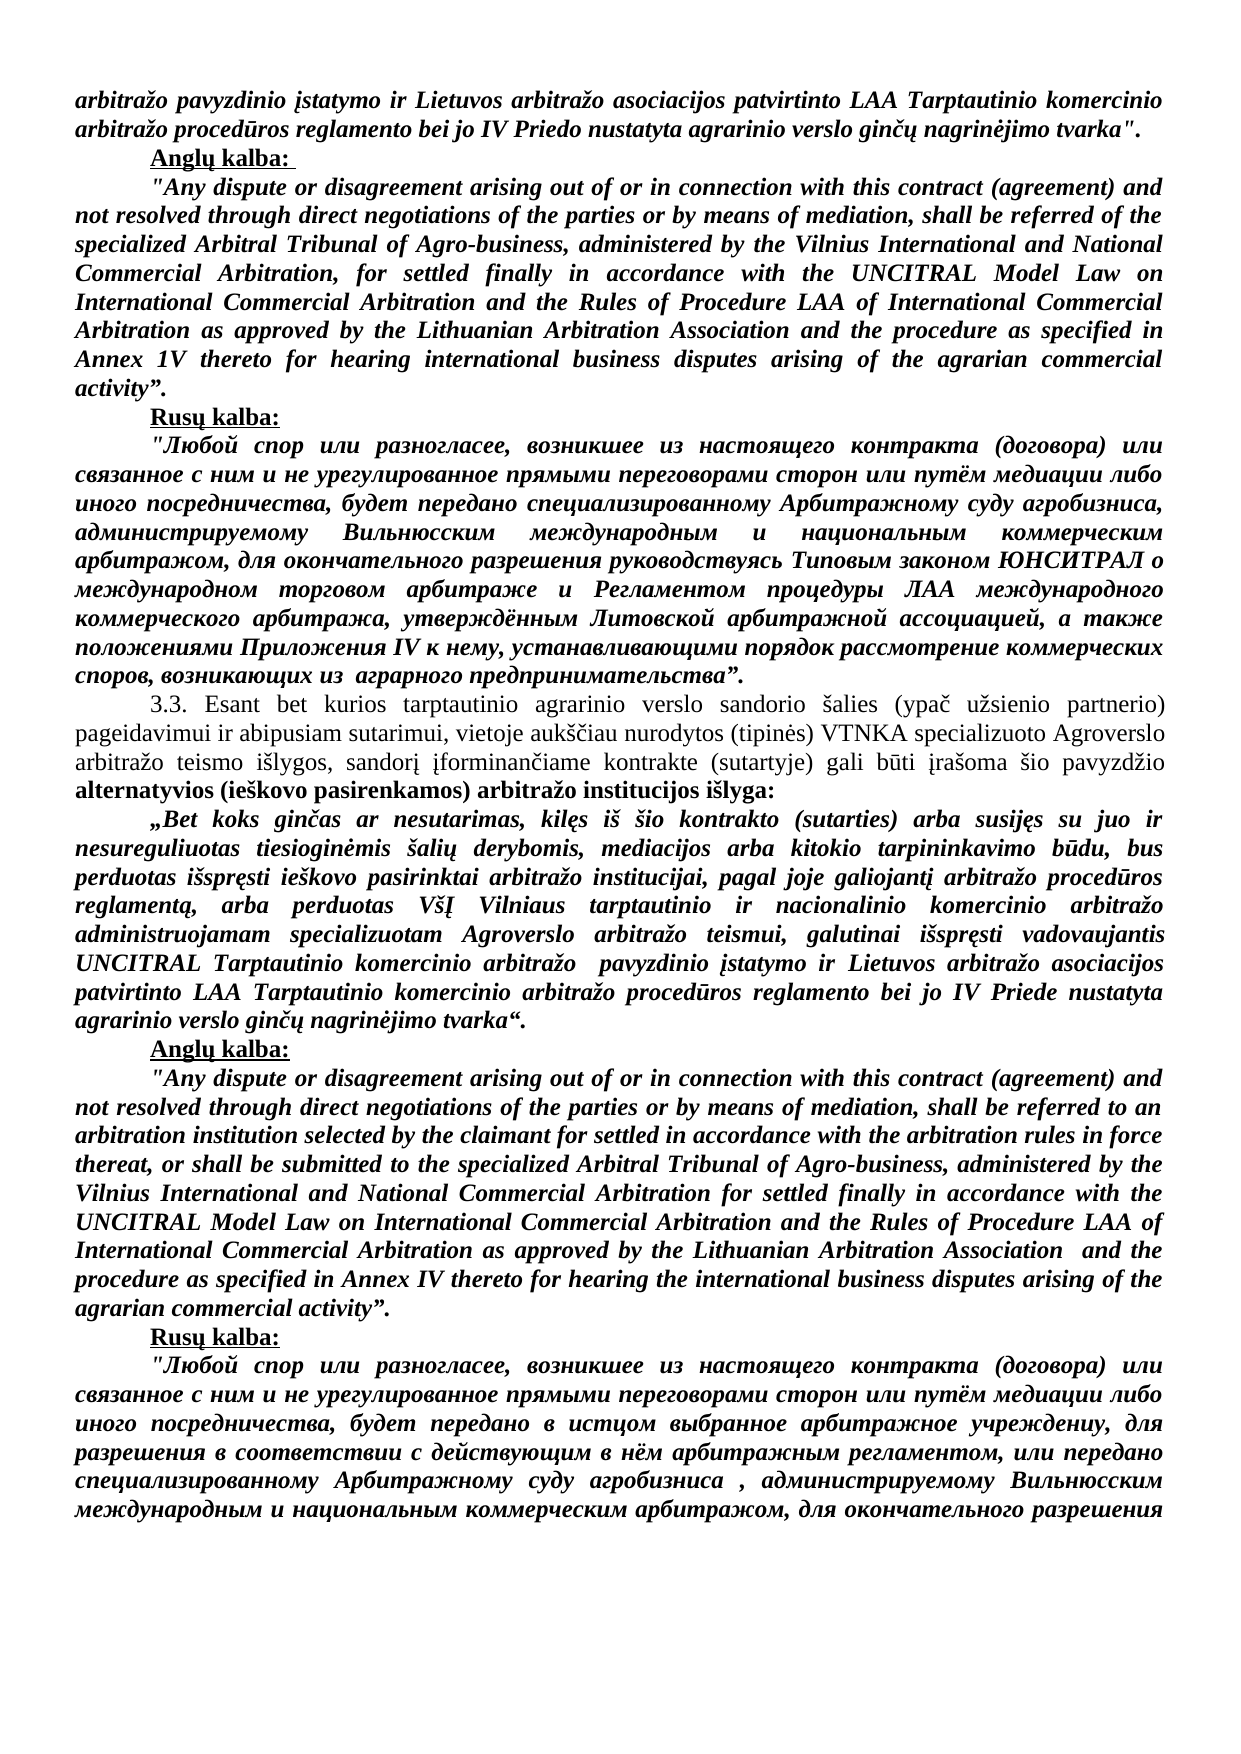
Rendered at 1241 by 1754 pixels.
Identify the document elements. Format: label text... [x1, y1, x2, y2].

text Rusų kalba: [75, 1322, 1167, 1350]
text „Bet koks ginčas ar nesutarimas, kilęs iš šio kontrakto (sutarties) arba susijęs su juo ir nesureguliuotas tiesioginėmis šalių derybomis, mediacijos arba kitokio tarpininkavimo būdu, bus perduotas išspręsti ieškovo pasirinktai arbitražo institucijai, pagal joje galiojantį arbitražo procedūros reglamentą, arba perduotas VšĮ Vilniaus tarptautinio ir nacionalinio komercinio arbitražo administruojamam specializuotam Agroverslo arbitražo teismui, galutinai išspręsti vadovaujantis UNCITRAL Tarptautinio komercinio arbitražo pavyzdinio įstatymo ir Lietuvos arbitražo asociacijos patvirtinto LAA Tarptautinio komercinio arbitražo procedūros reglamento bei jo IV Priede nustatyta agrarinio verslo ginčų nagrinėjimo tvarka“. [75, 804, 1167, 1034]
text Anglų kalba: [75, 1034, 1167, 1063]
text 3.3. Esant bet kurios tarptautinio agrarinio verslo sandorio šalies (ypač užsienio partnerio) pageidavimui ir abipusiam sutarimui, vietoje aukščiau nurodytos (tipinės) VTNKA specializuoto Agroverslo arbitražo teismo išlygos, sandorį įforminančiame kontrakte (sutartyje) gali būti įrašoma šio pavyzdžio alternatyvios (ieškovo pasirenkamos) arbitražo institucijos išlyga: [75, 689, 1167, 804]
text arbitražo pavyzdinio įstatymo ir Lietuvos arbitražo asociacijos patvirtinto LAA Tarptautinio komercinio arbitražo procedūros reglamento bei jo IV Priedo nustatyta agrarinio verslo ginčų nagrinėjimo tvarka". [75, 85, 1167, 143]
text Anglų kalba: [75, 143, 1167, 172]
text "Любой спор или разногласeе, возникшее из настоящего контракта (договора) или связанное с ним и не урегулированное прямыми переговорами сторон или путём медиации либо иного посредничества, будет передано в истцом выбранное арбитражное учреждениу, для разрешения в соответствии с действующим в нём арбитражным регламентом, или передано специализированному Арбитражному суду агробизниса , администрируемому Вильнюсским международным и национальным коммерческим арбитражом, для окончательного разрешения [75, 1350, 1167, 1523]
text "Любой спор или разногласее, возникшее из настоящего контракта (договора) или связанное с ним и не урегулированное прямыми переговорами сторон или путём медиации либо иного посредничества, будет передано специализированному Арбитражному суду агробизниса, администрируемому Вильнюсским международным и национальным коммерческим арбитражом, для окончательного разрешения руководствуясь Типовым законом ЮНСИТРАЛ о международном торговом арбитраже и Регламентом процедуры ЛАА международного коммерческого арбитража, утверждённым Литовской арбитражной ассоциацией, а также положениями Приложения IV к нему, устанавливающими порядок рассмотрение коммерческих споров, возникающих из аграрного предпринимательства”. [75, 430, 1167, 689]
text "Any dispute or disagreement arising out of or in connection with this contract (agreement) and not resolved through direct negotiations of the parties or by means of mediation, shall be referred of the specialized Arbitral Tribunal of Agro-business, administered by the Vilnius International and National Commercial Arbitration, for settled finally in accordance with the UNCITRAL Model Law on International Commercial Arbitration and the Rules of Procedure LAA of International Commercial Arbitration as approved by the Lithuanian Arbitration Association and the procedure as specified in Annex 1V thereto for hearing international business disputes arising of the agrarian commercial activity”. [75, 172, 1167, 402]
text "Any dispute or disagreement arising out of or in connection with this contract (agreement) and not resolved through direct negotiations of the parties or by means of mediation, shall be referred to an arbitration institution selected by the claimant for settled in accordance with the arbitration rules in force thereat, or shall be submitted to the specialized Arbitral Tribunal of Agro-business, administered by the Vilnius International and National Commercial Arbitration for settled finally in accordance with the UNCITRAL Model Law on International Commercial Arbitration and the Rules of Procedure LAA of International Commercial Arbitration as approved by the Lithuanian Arbitration Association and the procedure as specified in Annex IV thereto for hearing the international business disputes arising of the agrarian commercial activity”. [75, 1063, 1167, 1322]
text Rusų kalba: [75, 402, 1167, 430]
